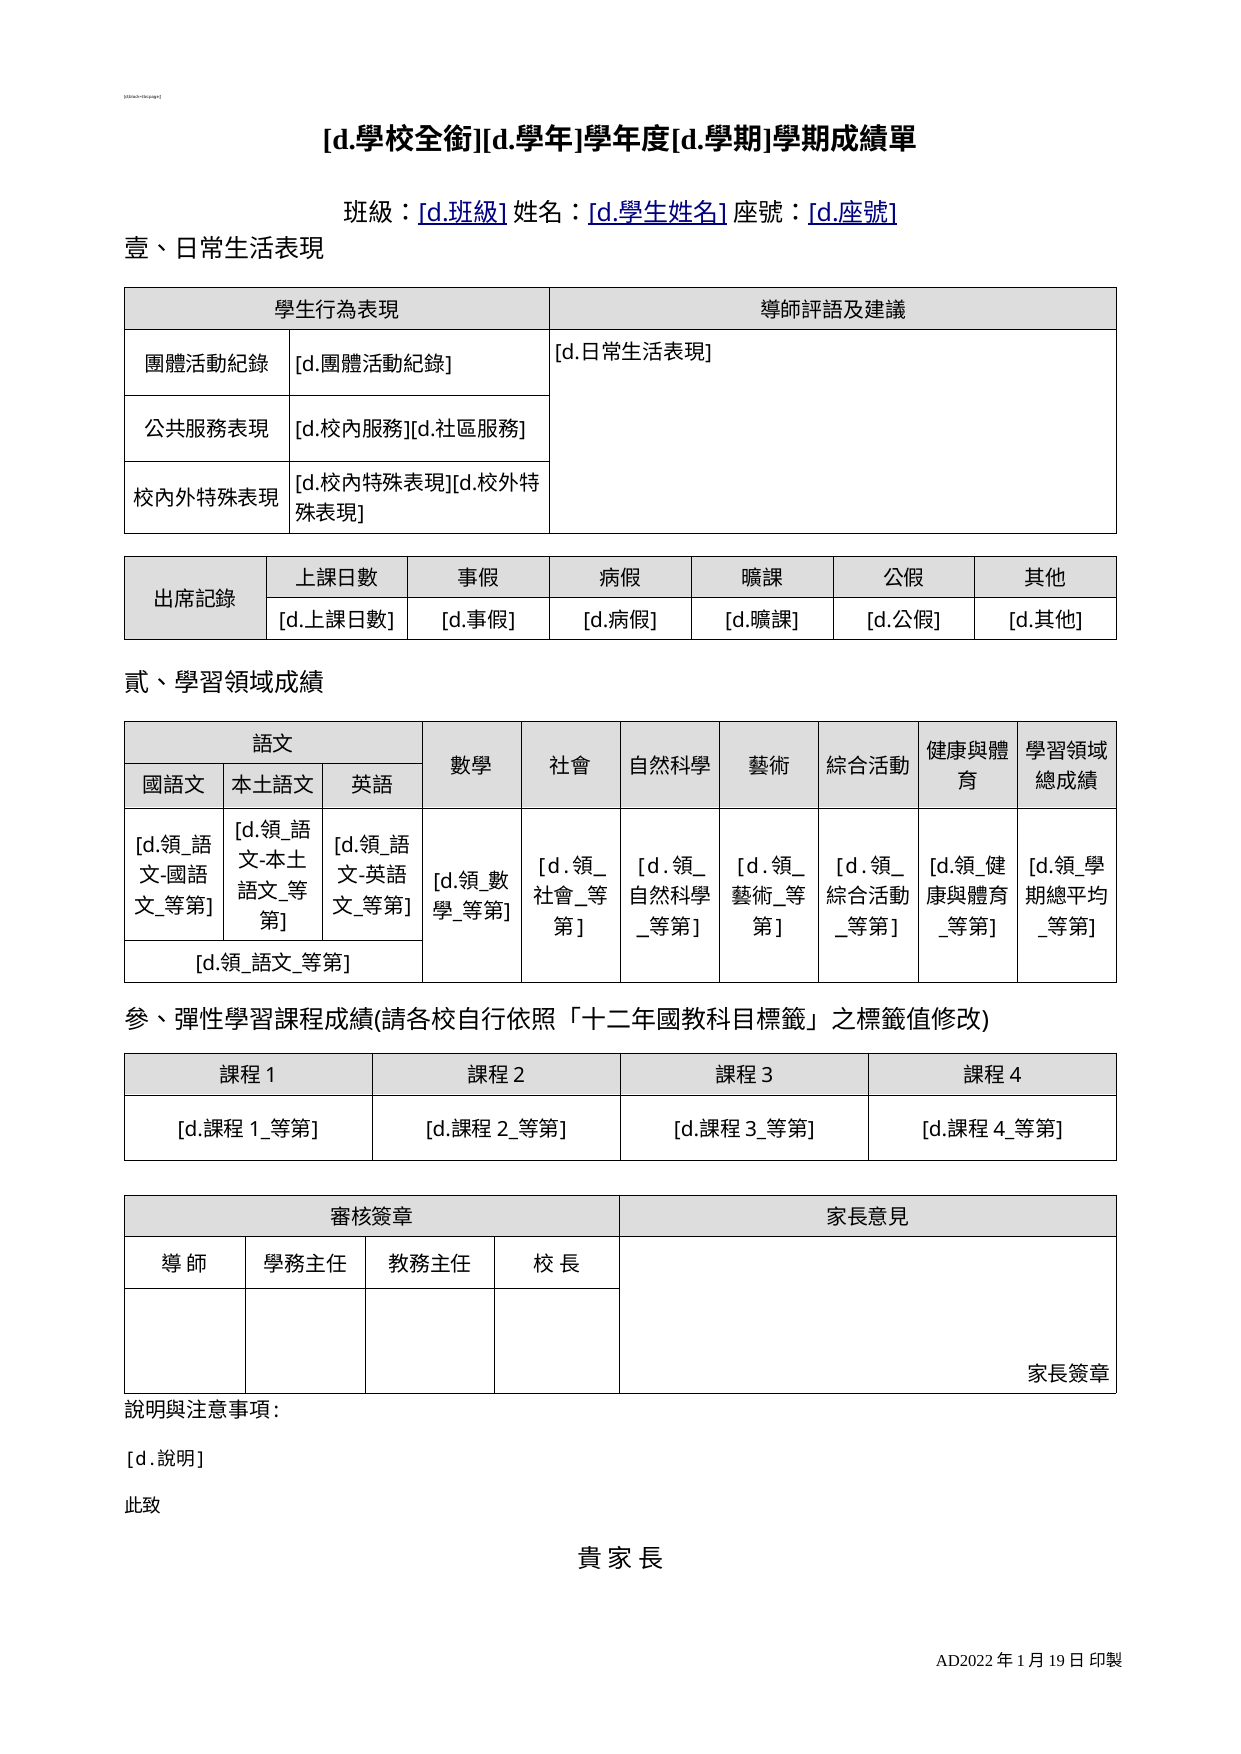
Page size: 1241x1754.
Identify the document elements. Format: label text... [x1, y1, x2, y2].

table_cell [d.課程2_等第] [373, 1096, 620, 1160]
table_header 綜合活動 [819, 722, 918, 807]
table_cell [d.上課日數] [267, 598, 407, 639]
table_cell [d.領_語文-本土語文_等第] [224, 809, 322, 940]
table_cell [d.領_社會_等第] [522, 809, 620, 982]
table_cell 英語 [323, 764, 422, 807]
table_cell [d.曠課] [692, 598, 833, 639]
table_cell [d.校內特殊表現][d.校外特殊表現] [290, 462, 549, 533]
table_header 課程2 [373, 1054, 620, 1094]
table_cell [d.公假] [834, 598, 974, 639]
table_cell 導 師 [125, 1237, 245, 1288]
table_header 學生行為表現 [125, 288, 549, 329]
table_cell [d.課程3_等第] [621, 1096, 868, 1160]
table_header 學習領域 總成績 [1018, 722, 1116, 807]
table_cell 團體活動紀錄 [125, 330, 289, 395]
table_cell [d.領_語文-國語文_等第] [125, 809, 223, 940]
table_cell [495, 1289, 619, 1393]
table_header 語文 [125, 722, 422, 763]
table_header 曠課 [692, 557, 833, 597]
text 中華民國111年1月19日 印製 [118, 1647, 1122, 1671]
table_header 出席記錄 [125, 557, 266, 639]
table_cell [d.領_語文-英語文_等第] [323, 809, 422, 940]
table_header 藝術 [720, 722, 818, 807]
table_header 上課日數 [267, 557, 407, 597]
table_cell 教務主任 [366, 1237, 494, 1288]
table_cell [d.病假] [550, 598, 691, 639]
table_cell [d.校內服務][d.社區服務] [290, 396, 549, 461]
table_cell [d.領_語文_等第] [125, 941, 422, 982]
table_cell 公共服務表現 [125, 396, 289, 461]
table_cell 校內外特殊表現 [125, 462, 289, 533]
table_cell [d.領_自然科學_等第] [621, 809, 719, 982]
table_cell [d.領_藝術_等第] [720, 809, 818, 982]
table_header 健康與體育 [919, 722, 1017, 807]
table_cell [d.日常生活表現] [550, 330, 1116, 533]
table_header 審核簽章 [125, 1196, 619, 1236]
table_cell [d.領_健康與體育_等第] [919, 809, 1017, 982]
table_cell 本土語文 [224, 764, 322, 807]
table_header 課程4 [869, 1054, 1116, 1094]
table_header 家長意見 [620, 1196, 1116, 1236]
table_cell [125, 1289, 245, 1393]
table_cell 學務主任 [246, 1237, 365, 1288]
table_cell [d.其他] [975, 598, 1116, 639]
table_cell 家長簽章 [620, 1237, 1116, 1393]
table_header [d;block=tbs:page;] [d.學校全銜][d.學年]學年度[d.學期]學期成績單 班級：[d.班級] 姓名：[d.學生姓名] 座號：[d.座號] 壹、日常生活表現 貳、學習領域成績 參、彈性學習課程成績(請各校自行依照「十二年國教科目標籤」之標籤值修改) 說明與注意事項: [d.說明] 此致 貴 家 長 [118, 89, 1122, 1647]
table_header 病假 [550, 557, 691, 597]
table_header 其他 [975, 557, 1116, 597]
table_cell [d.課程4_等第] [869, 1096, 1116, 1160]
table_cell 國語文 [125, 764, 223, 807]
table_header 數學 [423, 722, 521, 807]
table_cell [d.領_綜合活動_等第] [819, 809, 918, 982]
table_header 社會 [522, 722, 620, 807]
table_cell [246, 1289, 365, 1393]
table_header 公假 [834, 557, 974, 597]
table_cell [d.課程1_等第] [125, 1096, 372, 1160]
table_header 自然科學 [621, 722, 719, 807]
table_header 課程1 [125, 1054, 372, 1094]
table_header 事假 [408, 557, 549, 597]
table_cell [d.團體活動紀錄] [290, 330, 549, 395]
table_cell [d.領_數學_等第] [423, 809, 521, 982]
picture [273, 1299, 344, 1371]
table_cell 校 長 [495, 1237, 619, 1288]
table_header 課程3 [621, 1054, 868, 1094]
picture [391, 1299, 463, 1370]
table_cell [d.領_學期總平均_等第] [1018, 809, 1116, 982]
table_cell [d.事假] [408, 598, 549, 639]
picture [518, 1296, 590, 1367]
table_header 導師評語及建議 [550, 288, 1116, 329]
table_cell [366, 1289, 494, 1393]
